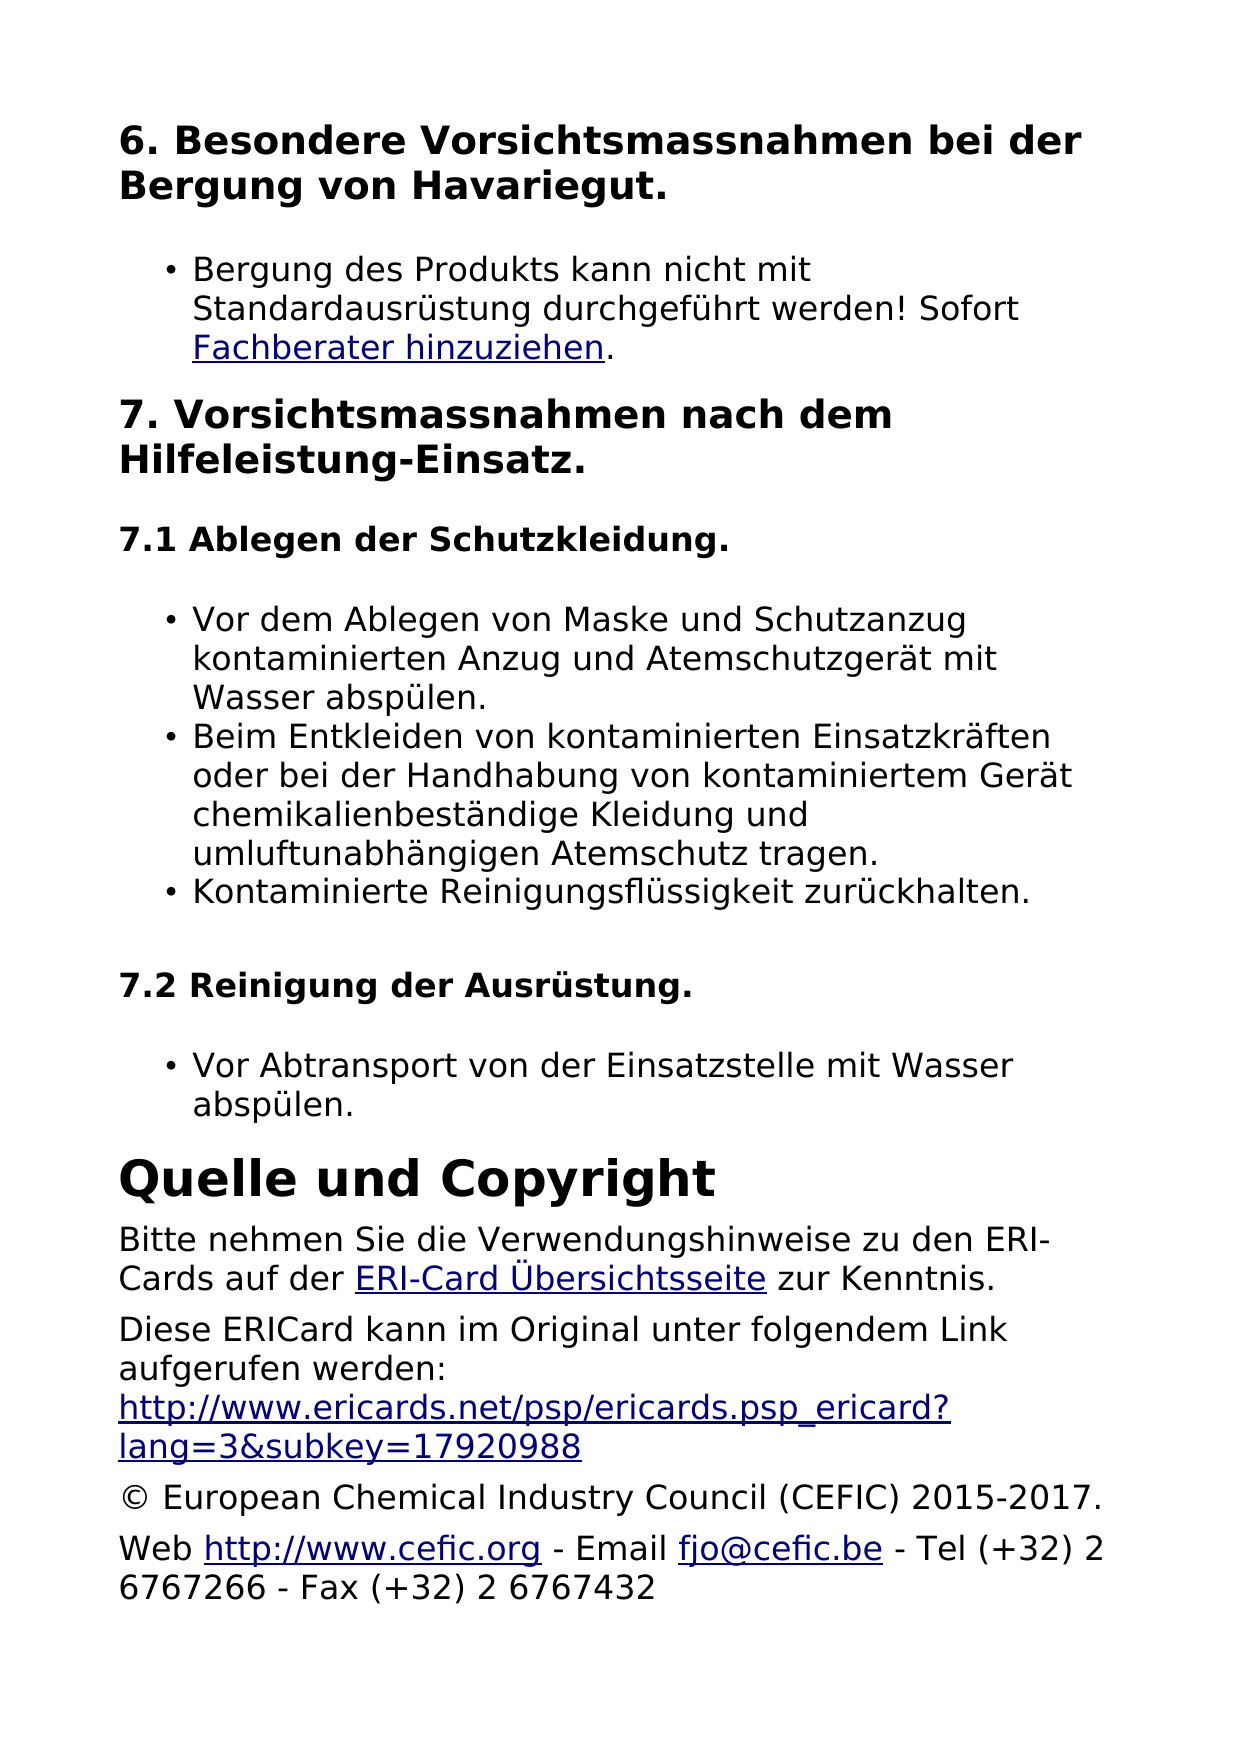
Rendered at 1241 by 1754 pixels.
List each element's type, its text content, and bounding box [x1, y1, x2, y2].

subtitle 7.2 Reinigung der Ausrüstung. [118, 966, 1122, 1005]
text Web http://www.cefic.org - Email fjo@cefic.be - Tel (+32) 2 6767266 - Fax (+32) 2 6767432 [118, 1530, 1122, 1608]
list Bergung des Produkts kann nicht mit Standardausrüstung durchgeführt werden! Sofort Fachberater hinzuziehen. [177, 251, 1122, 367]
list Beim Entkleiden von kontaminierten Einsatzkräften oder bei der Handhabung von kontaminiertem Gerät chemikalienbeständige Kleidung und umluftunabhängigen Atemschutz tragen. [177, 717, 1122, 873]
subtitle 6. Besondere Vorsichtsmassnahmen bei der Bergung von Havariegut. [118, 118, 1122, 208]
list Vor dem Ablegen von Maske und Schutzanzug kontaminierten Anzug und Atemschutzgerät mit Wasser abspülen. [177, 601, 1122, 717]
subtitle 7.1 Ablegen der Schutzkleidung. [118, 520, 1122, 559]
text © European Chemical Industry Council (CEFIC) 2015-2017. [118, 1478, 1122, 1517]
subtitle Quelle und Copyright [118, 1150, 1122, 1208]
list Vor Abtransport von der Einsatzstelle mit Wasser abspülen. [177, 1047, 1122, 1125]
subtitle 7. Vorsichtsmassnahmen nach dem Hilfeleistung-Einsatz. [118, 392, 1122, 482]
list Kontaminierte Reinigungsflüssigkeit zurückhalten. [177, 873, 1122, 912]
text Diese ERICard kann im Original unter folgendem Link aufgerufen werden: http://www.ericards.net/psp/ericards.psp_ericard?lang=3&subkey=17920988 [118, 1311, 1122, 1466]
text Bitte nehmen Sie die Verwendungshinweise zu den ERI-Cards auf der ERI-Card Übersichtsseite zur Kenntnis. [118, 1220, 1122, 1298]
